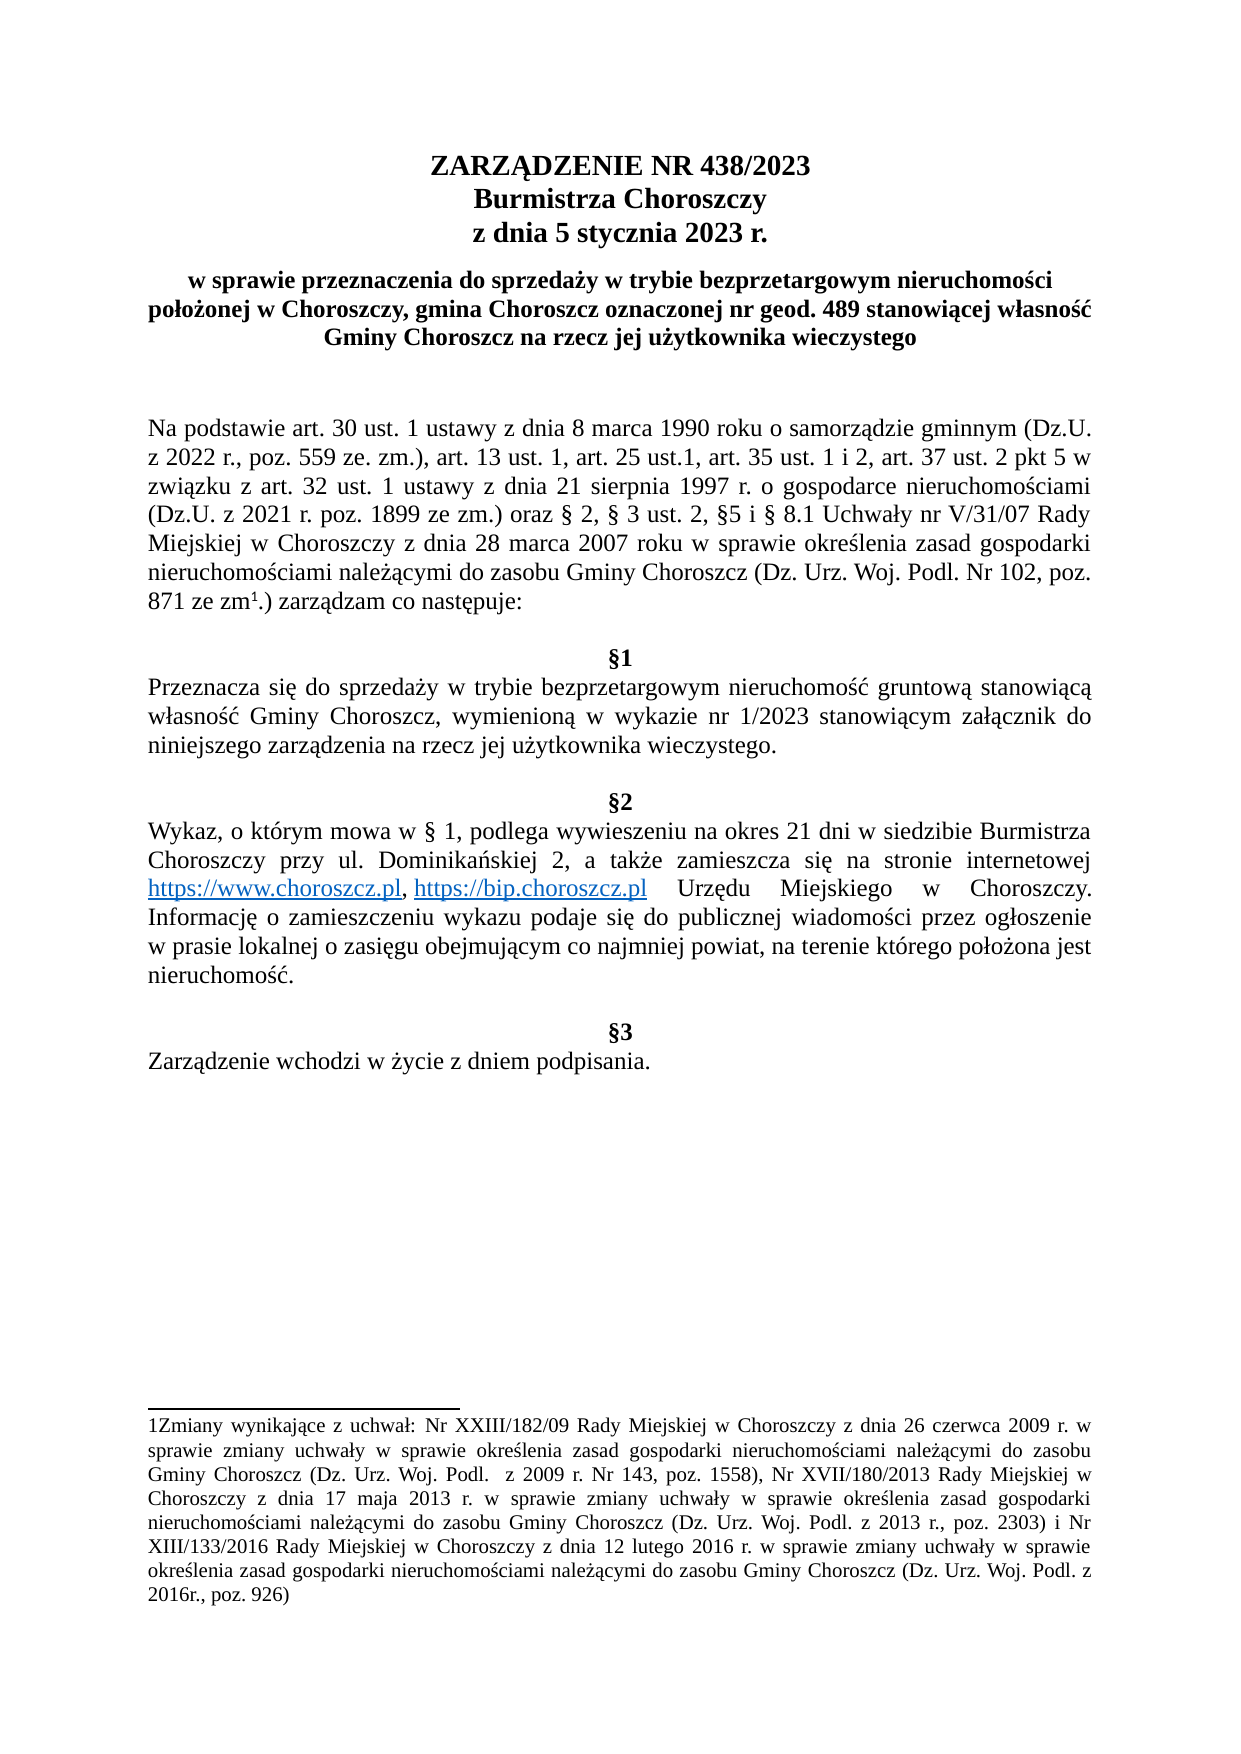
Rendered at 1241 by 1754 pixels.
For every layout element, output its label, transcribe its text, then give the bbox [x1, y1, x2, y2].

text z dnia 5 stycznia 2023 r. [148, 215, 1093, 248]
text Na podstawie art. 30 ust. 1 ustawy z dnia 8 marca 1990 roku o samorządzie gminnym (Dz.U. z 2022 r., poz. 559 ze. zm.), art. 13 ust. 1, art. 25 ust.1, art. 35 ust. 1 i 2, art. 37 ust. 2 pkt 5 w związku z art. 32 ust. 1 ustawy z dnia 21 sierpnia 1997 r. o gospodarce nieruchomościami (Dz.U. z 2021 r. poz. 1899 ze zm.) oraz § 2, § 3 ust. 2, §5 i § 8.1 Uchwały nr V/31/07 Rady Miejskiej w Choroszczy z dnia 28 marca 2007 roku w sprawie określenia zasad gospodarki nieruchomościami należącymi do zasobu Gminy Choroszcz (Dz. Urz. Woj. Podl. Nr 102, poz. 871 ze zm.) zarządzam co następuje: [148, 413, 1093, 615]
text Burmistrza Choroszczy [148, 181, 1093, 215]
text §3 [148, 1017, 1093, 1046]
text §2 [148, 787, 1093, 816]
text Zmiany wynikające z uchwał: Nr XXIII/182/09 Rady Miejskiej w Choroszczy z dnia 26 czerwca 2009 r. w sprawie zmiany uchwały w sprawie określenia zasad gospodarki nieruchomościami należącymi do zasobu Gminy Choroszcz (Dz. Urz. Woj. Podl. z 2009 r. Nr 143, poz. 1558), Nr XVII/180/2013 Rady Miejskiej w Choroszczy z dnia 17 maja 2013 r. w sprawie zmiany uchwały w sprawie określenia zasad gospodarki nieruchomościami należącymi do zasobu Gminy Choroszcz (Dz. Urz. Woj. Podl. z 2013 r., poz. 2303) i Nr XIII/133/2016 Rady Miejskiej w Choroszczy z dnia 12 lutego 2016 r. w sprawie zmiany uchwały w sprawie określenia zasad gospodarki nieruchomościami należącymi do zasobu Gminy Choroszcz (Dz. Urz. Woj. Podl. z 2016r., poz. 926) [148, 1409, 1093, 1606]
text w sprawie przeznaczenia do sprzedaży w trybie bezprzetargowym nieruchomości położonej w Choroszczy, gmina Choroszcz oznaczonej nr geod. 489 stanowiącej własność Gminy Choroszcz na rzecz jej użytkownika wieczystego [148, 265, 1093, 351]
text §1 [148, 643, 1093, 672]
text Przeznacza się do sprzedaży w trybie bezprzetargowym nieruchomość gruntową stanowiącą własność Gminy Choroszcz, wymienioną w wykazie nr 1/2023 stanowiącym załącznik do niniejszego zarządzenia na rzecz jej użytkownika wieczystego. [148, 672, 1093, 758]
text Wykaz, o którym mowa w § 1, podlega wywieszeniu na okres 21 dni w siedzibie Burmistrza Choroszczy przy ul. Dominikańskiej 2, a także zamieszcza się na stronie internetowej https://www.choroszcz.pl, https://bip.choroszcz.pl Urzędu Miejskiego w Choroszczy. Informację o zamieszczeniu wykazu podaje się do publicznej wiadomości przez ogłoszenie w prasie lokalnej o zasięgu obejmującym co najmniej powiat, na terenie którego położona jest nieruchomość. [148, 816, 1093, 988]
text Zarządzenie wchodzi w życie z dniem podpisania. [148, 1046, 1093, 1075]
text ZARZĄDZENIE NR 438/2023 [148, 148, 1093, 181]
